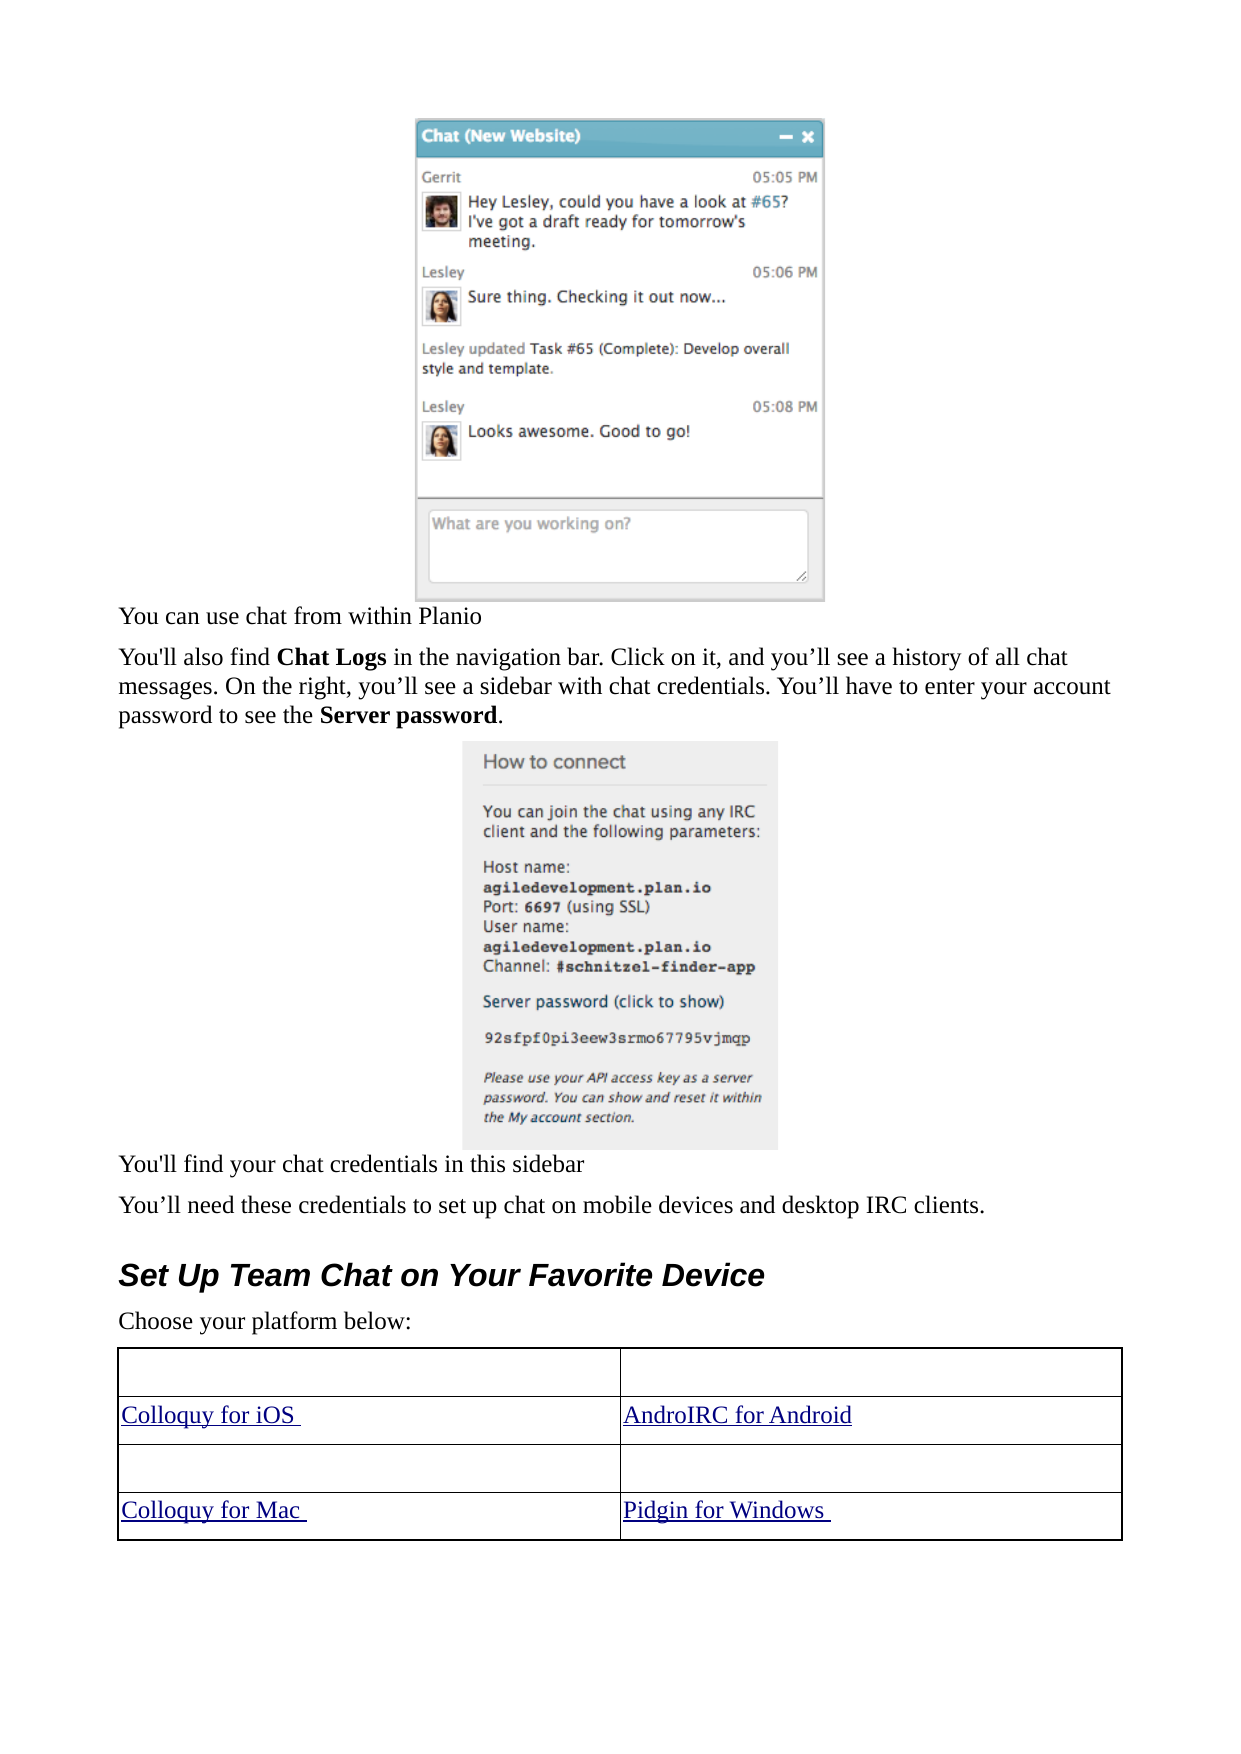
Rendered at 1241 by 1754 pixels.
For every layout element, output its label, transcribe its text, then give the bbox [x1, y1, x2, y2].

table_cell Colloquy for iOS [119, 1397, 620, 1444]
text You'll find your chat credentials in this sidebar [118, 741, 1122, 1178]
picture [414, 118, 826, 602]
text You'll also find Chat Logs in the navigation bar. Click on it, and you’ll see a history of all chat messages. On the right, you’ll see a sidebar with chat credentials. You’ll have to enter your account password to see the Server password. [118, 642, 1122, 729]
text Choose your platform below: [118, 1306, 1122, 1335]
subtitle Set Up Team Chat on Your Favorite Device [118, 1257, 1122, 1293]
table_cell Pidgin for Windows [621, 1493, 1121, 1539]
table_cell [621, 1445, 1121, 1492]
table_cell AndroIRC for Android [621, 1397, 1121, 1444]
picture [462, 741, 779, 1150]
table_header [119, 1349, 620, 1396]
text You’ll need these credentials to set up chat on mobile devices and desktop IRC clients. [118, 1190, 1122, 1219]
table_cell Colloquy for Mac [119, 1493, 620, 1539]
text You can use chat from within Planio [118, 118, 1122, 630]
table_cell [119, 1445, 620, 1492]
table_header [621, 1349, 1121, 1396]
